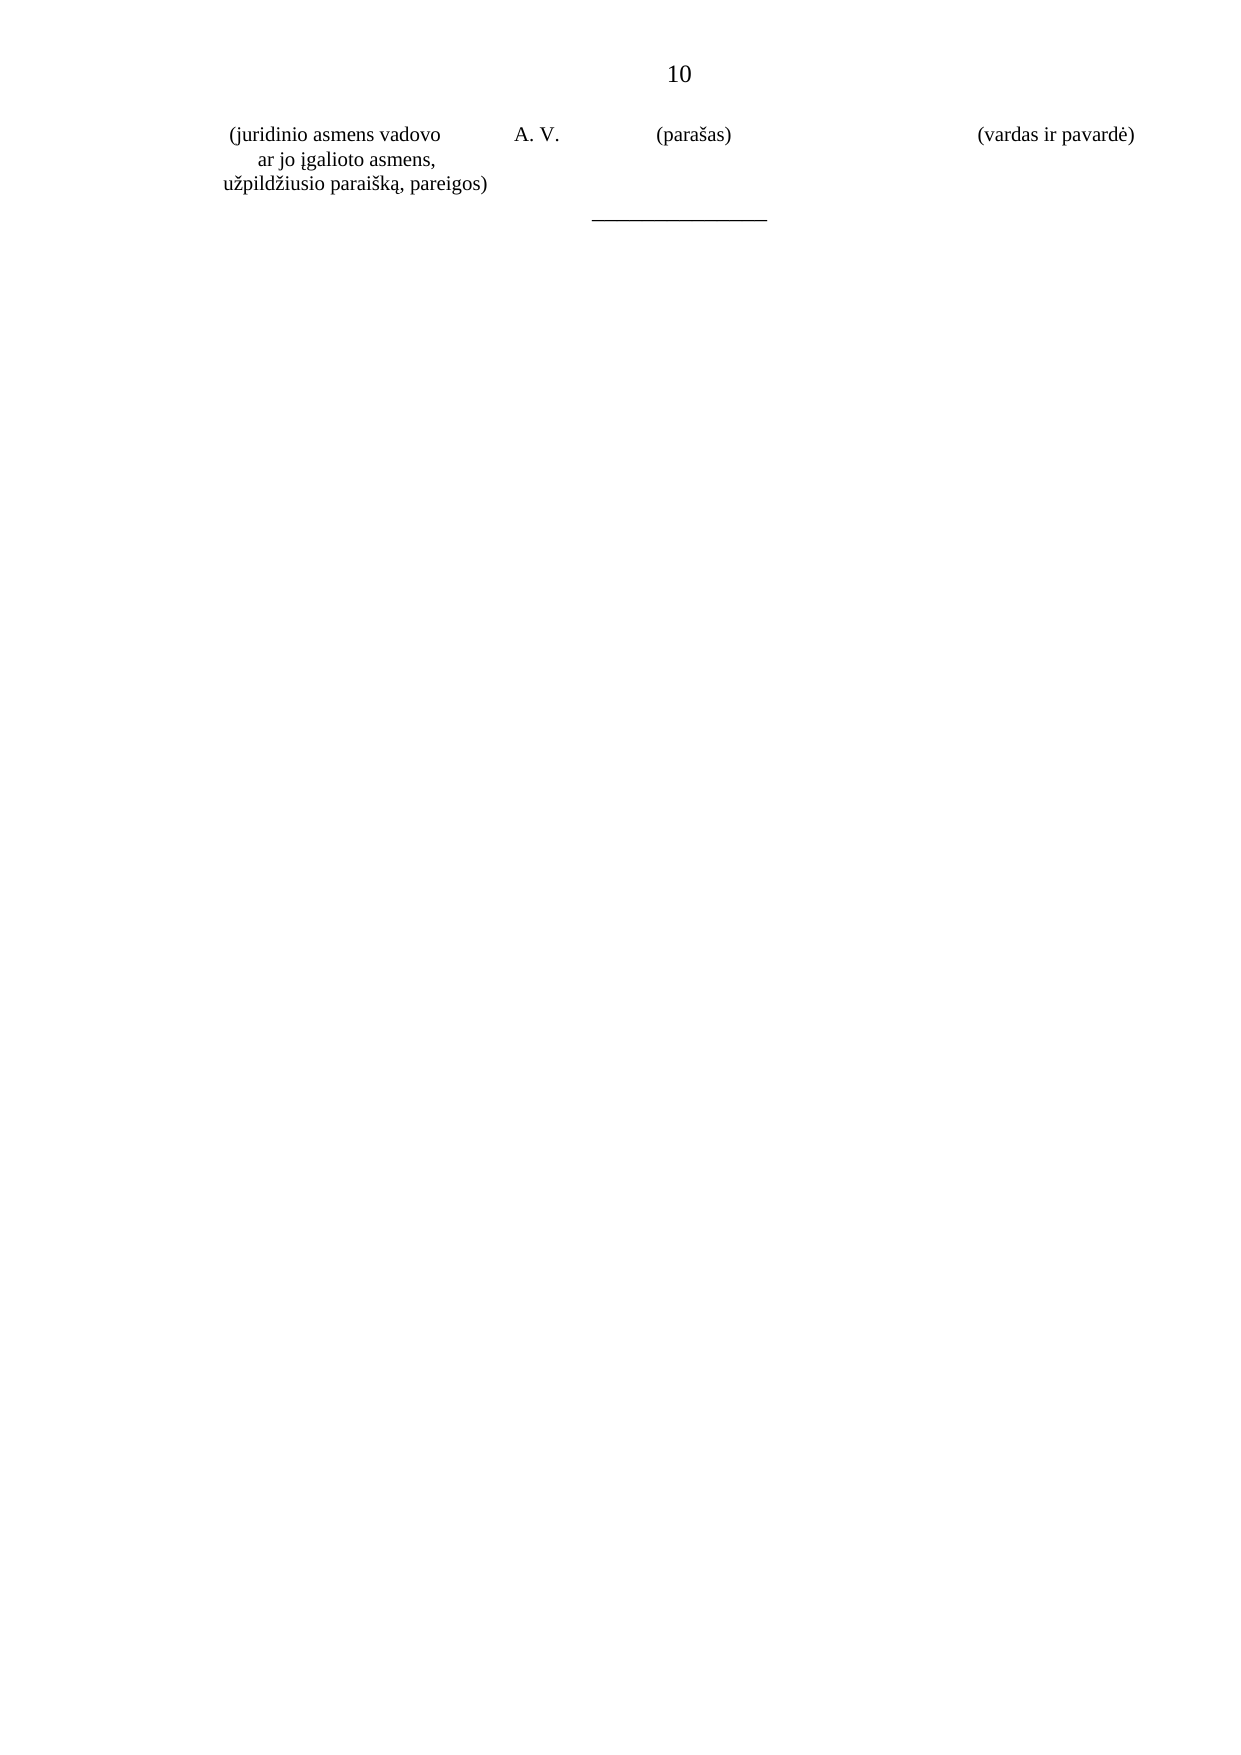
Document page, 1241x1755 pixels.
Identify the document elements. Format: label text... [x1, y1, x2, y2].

text (juridinio asmens vadovo A. V. (parašas) (vardas ir pavardė) [177, 118, 1181, 147]
text ______________ [177, 195, 1181, 224]
text užpildžiusio paraišką, pareigos) [177, 171, 1181, 195]
text ar jo įgalioto asmens, [177, 147, 1181, 171]
